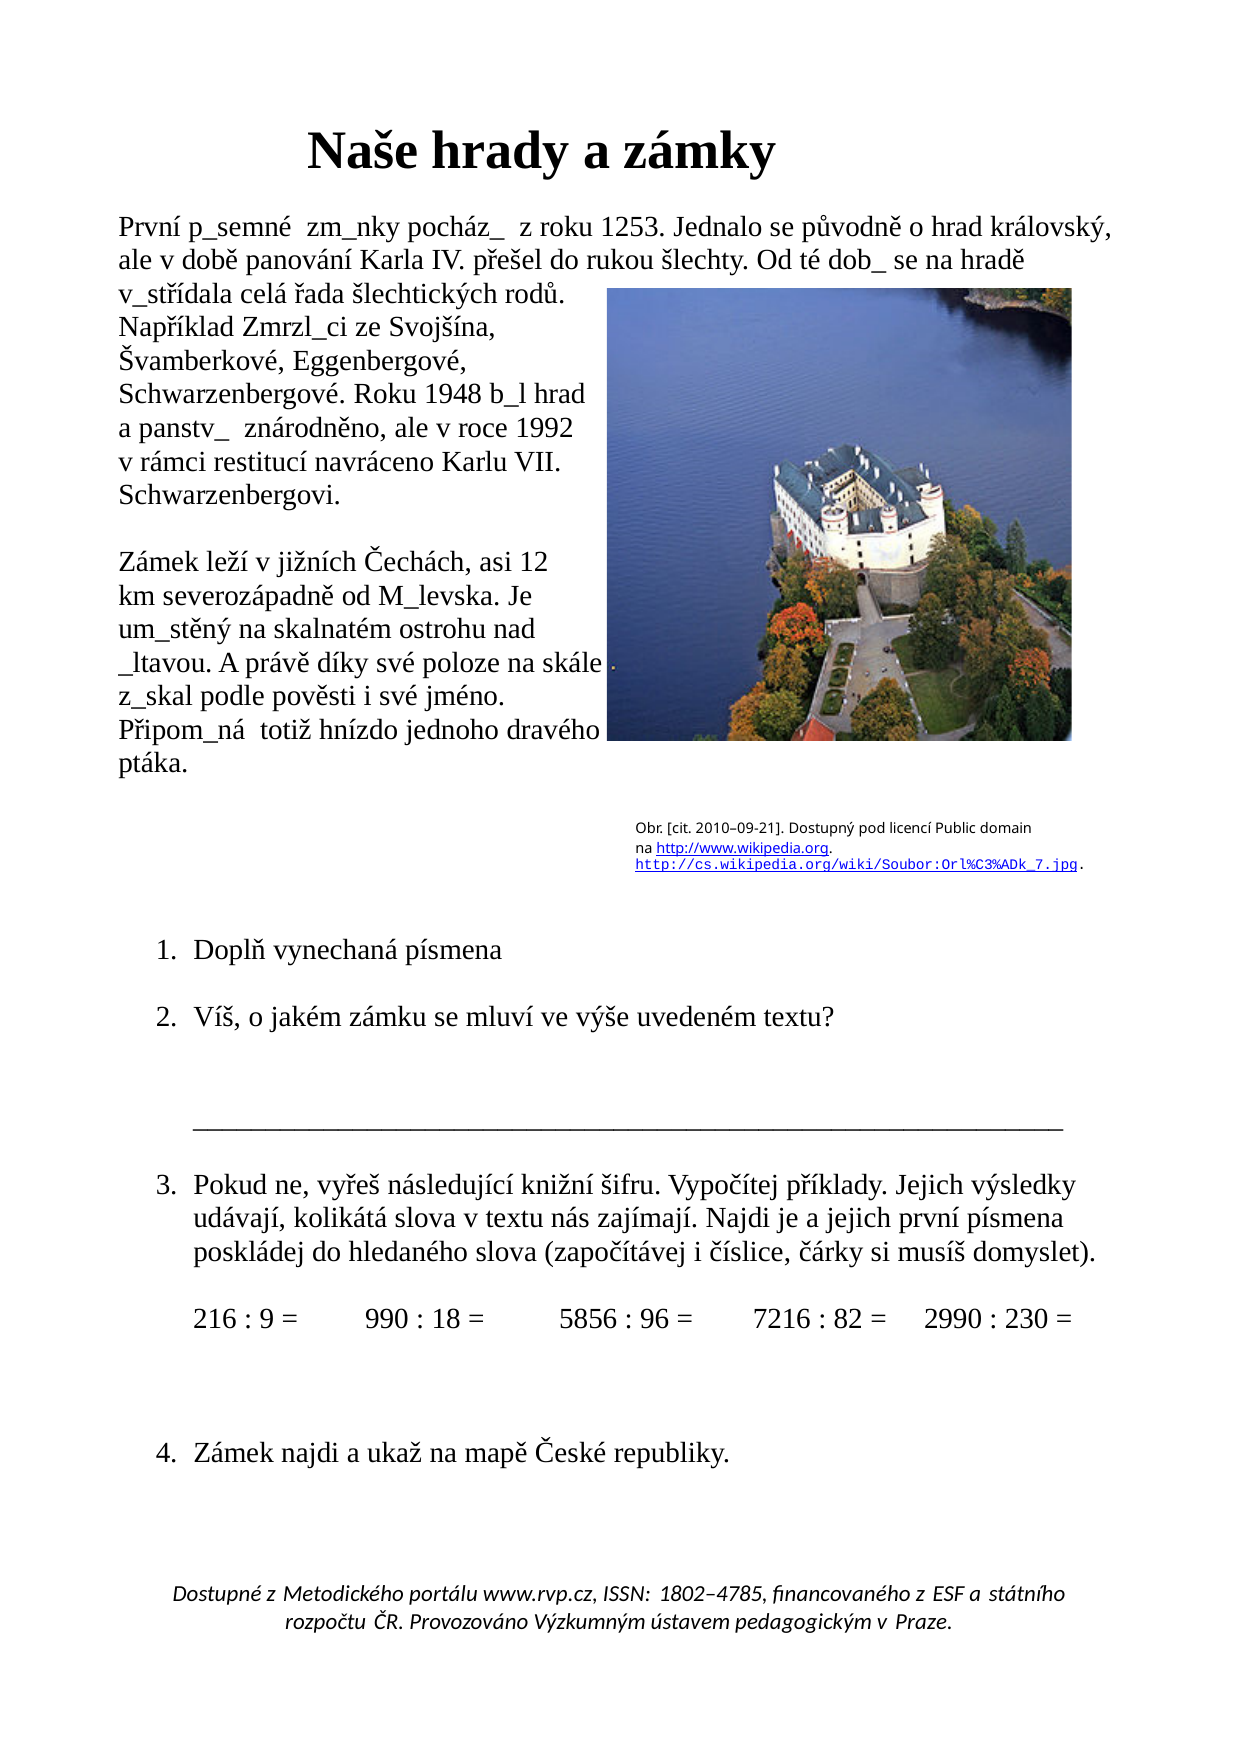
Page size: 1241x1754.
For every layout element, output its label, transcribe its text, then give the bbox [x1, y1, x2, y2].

picture [606, 288, 1072, 741]
text ale v době panování Karla IV. přešel do rukou šlechty. Od té dob_ se na hradě v_střídala celá řada šlechtických rodů. Například Zmrzl_ci ze Svojšína, Švamberkové, Eggenbergové, Schwarzenbergové. Roku 1948 b_l hrad [118, 243, 1122, 410]
list Pokud ne, vyřeš následující knižní šifru. Vypočítej příklady. Jejich výsledky udávají, kolikátá slova v textu nás zajímají. Najdi je a jejich první písmena poskládej do hledaného slova (započítávej i číslice, čárky si musíš domyslet). [156, 1167, 1122, 1268]
text [1073, 544, 1122, 578]
list Doplň vynechaná písmena [156, 932, 1122, 966]
text První p_semné zm_nky pocház_ z roku 1253. Jednalo se původně o hrad královský, [118, 209, 1122, 243]
text km severozápadně od M_levska. Je um_stěný na skalnatém ostrohu nad _ltavou. A právě díky své poloze na skále z_skal podle pověsti i své jméno. Připom_ná totiž hnízdo jednoho dravého ptáka. [118, 578, 1122, 779]
text 216 : 9 = 990 : 18 = 5856 : 96 = 7216 : 82 = 2990 : 230 = [156, 1301, 1122, 1335]
text [1073, 410, 1122, 444]
text http://cs.wikipedia.org/wiki/Soubor:Orl%C3%ADk_7.jpg. [118, 858, 1122, 874]
text ____________________________________________________________ [156, 1100, 1122, 1134]
text a panstv_ znárodněno, ale v roce 1992 [118, 410, 605, 444]
text Naše hrady a zámky [118, 118, 1122, 180]
text Obr. [cit. 2010–09-21]. Dostupný pod licencí Public domain na http://www.wikipedia.org. [635, 818, 1122, 858]
text [1073, 444, 1122, 544]
list Zámek najdi a ukaž na mapě České republiky. [156, 1436, 1122, 1469]
text v rámci restitucí navráceno Karlu VII. Schwarzenbergovi. [118, 444, 605, 544]
text Zámek leží v jižních Čechách, asi 12 [118, 544, 605, 578]
list Víš, o jakém zámku se mluví ve výše uvedeném textu? [156, 999, 1122, 1033]
